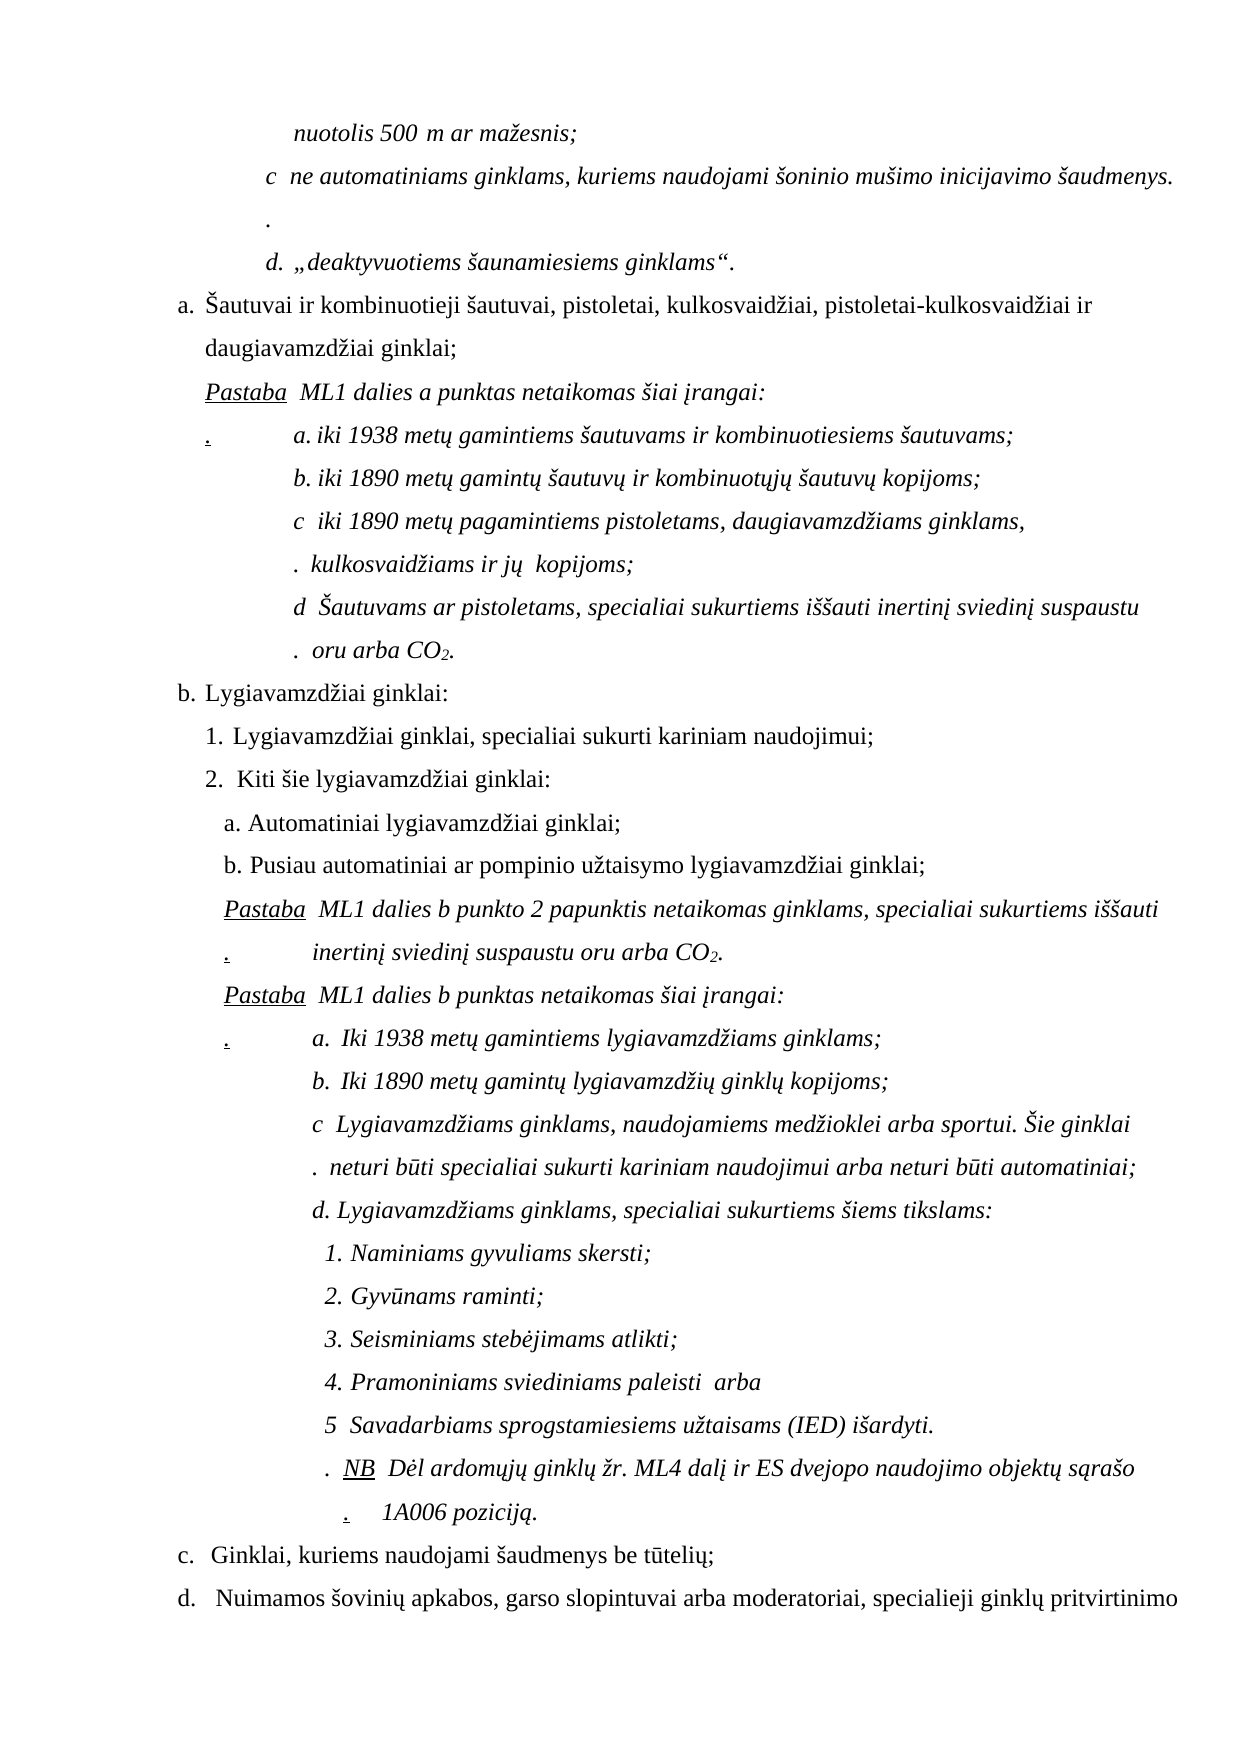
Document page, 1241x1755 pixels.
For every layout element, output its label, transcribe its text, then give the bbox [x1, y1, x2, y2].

table_header b. [293, 463, 317, 506]
table_header Pramoniniams sviediniams paleisti arba [350, 1367, 1181, 1410]
table_header d. [265, 247, 293, 290]
table_header 2. [205, 765, 224, 1540]
table_header Dėl ardomųjų ginklų žr. ML4 dalį ir ES dvejopo naudojimo objektų sąrašo 1A006 poziciją. [381, 1454, 1181, 1539]
table_header Iki 1890 metų gamintų lygiavamzdžių ginklų kopijoms; [341, 1066, 1181, 1109]
table_header Gyvūnams raminti; [350, 1281, 1181, 1324]
table_header 1. [205, 721, 233, 764]
table_header ML1 dalies b punktas netaikomas šiai įrangai: [312, 980, 1181, 1023]
table_header . Lygiavamzdžiams ginklams, specialiai sukurtiems šiems tikslams: [324, 1195, 1181, 1238]
table_header Pastaba. [224, 980, 312, 1540]
table_header ML1 dalies a punktas netaikomas šiai įrangai: [293, 377, 1181, 420]
table_header iki 1938 metų gamintiems šautuvams ir kombinuotiesiems šautuvams; [316, 420, 1181, 463]
table_header a. [312, 1023, 341, 1066]
table_header Iki 1938 metų gamintiems lygiavamzdžiams ginklams; [341, 1023, 1181, 1066]
table_header [177, 118, 265, 290]
table_header nuotolis 500 m ar mažesnis; [293, 118, 1181, 161]
table_header c. [312, 1109, 329, 1195]
table_header 1. [324, 1238, 350, 1281]
table_header 2. [324, 1281, 350, 1324]
table_header b. [312, 1066, 341, 1109]
table_header d [312, 1195, 324, 1540]
table_header Pastaba. [205, 377, 293, 678]
table_header Lygiavamzdžiai ginklai, specialiai sukurti kariniam naudojimui; [233, 721, 1181, 764]
table_header c. [293, 506, 311, 592]
table_header c. [265, 161, 283, 247]
table_header Kiti šie lygiavamzdžiai ginklai: [224, 765, 1181, 808]
table_header Pastaba. [224, 894, 312, 980]
table_header [265, 118, 293, 161]
table_header 3. [324, 1324, 350, 1367]
table_header b. [177, 678, 205, 1540]
table_header Seisminiams stebėjimams atlikti; [350, 1324, 1181, 1367]
table_header Šautuvams ar pistoletams, specialiai sukurtiems iššauti inertinį sviedinį suspaustu oru arba CO2. [312, 592, 1181, 678]
table_header Savadarbiams sprogstamiesiems užtaisams (IED) išardyti. [343, 1410, 1181, 1454]
table_header d. [177, 1583, 196, 1626]
table_header iki 1890 metų pagamintiems pistoletams, daugiavamzdžiams ginklams, kulkosvaidžiams ir jų kopijoms; [311, 506, 1181, 592]
table_header Lygiavamzdžiams ginklams, naudojamiems medžioklei arba sportui. Šie ginklai neturi būti specialiai sukurti kariniam naudojimui arba neturi būti automatiniai; [329, 1109, 1181, 1195]
table_header Naminiams gyvuliams skersti; [350, 1238, 1181, 1281]
table_header NB. [343, 1454, 381, 1539]
table_header „deaktyvuotiems šaunamiesiems ginklams“. [293, 247, 1181, 290]
table_header b. [224, 851, 249, 894]
table_header a. [293, 420, 316, 463]
table_header 5. [324, 1410, 343, 1540]
table_header Ginklai, kuriems naudojami šaudmenys be tūtelių; [211, 1540, 1181, 1583]
table_header Automatiniai lygiavamzdžiai ginklai; [248, 808, 1181, 851]
table_header Nuimamos šovinių apkabos, garso slopintuvai arba moderatoriai, specialieji ginklų pritvirtinimo [196, 1583, 1181, 1626]
table_header Šautuvai ir kombinuotieji šautuvai, pistoletai, kulkosvaidžiai, pistoletai-kulkosvaidžiai ir daugiavamzdžiai ginklai; [205, 290, 1181, 377]
table_header ne automatiniams ginklams, kuriems naudojami šoninio mušimo inicijavimo šaudmenys. [283, 161, 1181, 247]
table_header ML1 dalies b punkto 2 papunktis netaikomas ginklams, specialiai sukurtiems iššauti inertinį sviedinį suspaustu oru arba CO2. [312, 894, 1181, 980]
table_header a. [177, 290, 205, 678]
table_header iki 1890 metų gamintų šautuvų ir kombinuotųjų šautuvų kopijoms; [318, 463, 1181, 506]
table_header Lygiavamzdžiai ginklai: [205, 678, 1181, 721]
table_header a. [224, 808, 248, 851]
table_header c. [177, 1540, 211, 1583]
table_header 4. [324, 1367, 350, 1410]
table_header d. [293, 592, 312, 678]
table_header Pusiau automatiniai ar pompinio užtaisymo lygiavamzdžiai ginklai; [250, 851, 1181, 894]
